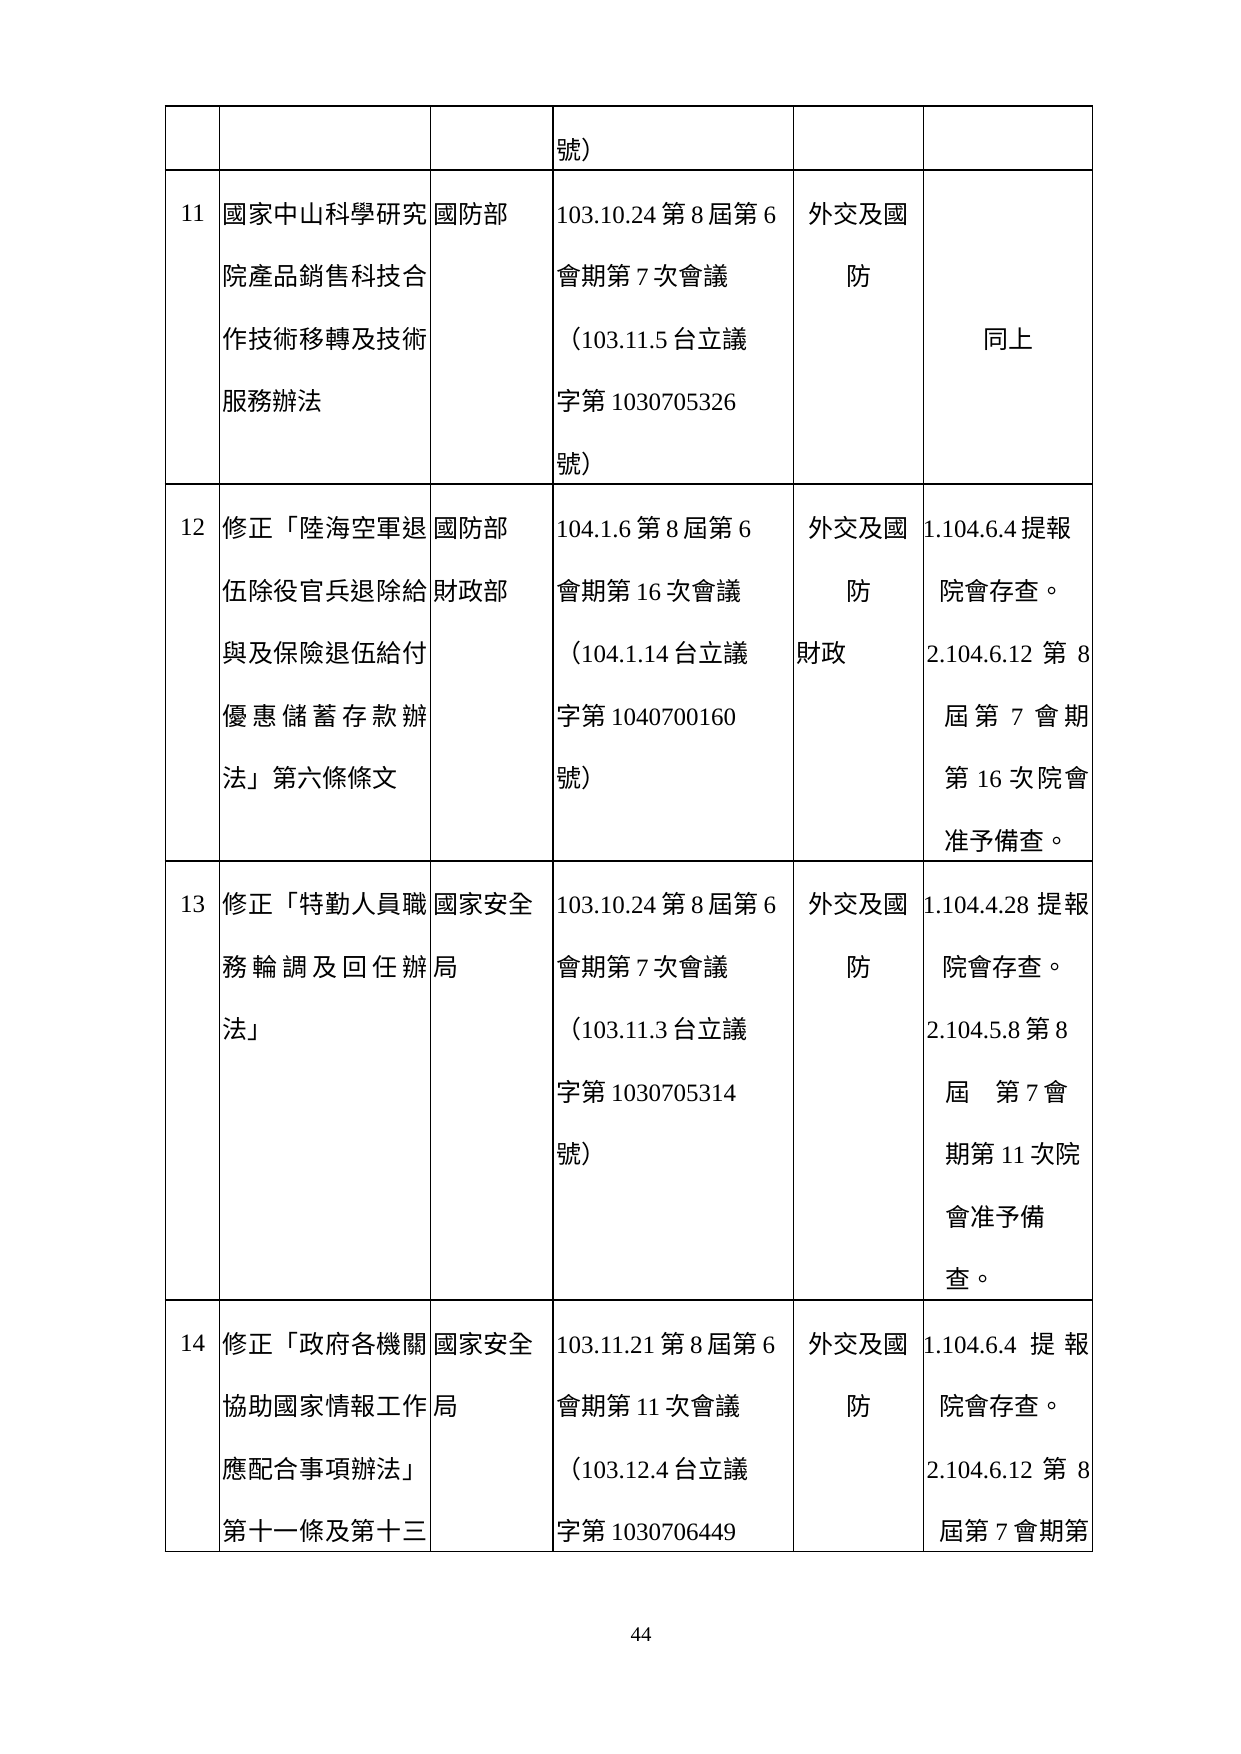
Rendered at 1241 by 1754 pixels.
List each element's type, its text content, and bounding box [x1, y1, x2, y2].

table_cell [924, 107, 1092, 169]
table_cell 國防部 財政部 [431, 485, 552, 860]
table_cell [431, 107, 552, 169]
table_cell 修正「政府各機關協助國家情報工作應配合事項辦法」第十一條及第十三 [220, 1301, 430, 1551]
table_cell 外交及國防 財政 [794, 485, 923, 860]
table_cell 1.104.6.4提報院會存查。 2.104.6.12第8屆第7會期第16次院會准予備查。 [924, 485, 1092, 860]
table_cell 1.104.4.28提報院會存查。 2.104.5.8第8屆 第7會期第11次院會准予備查。 [924, 862, 1092, 1299]
table_cell 103.11.21第8屆第6 會期第11次會議 （103.12.4台立議 字第1030706449 [554, 1301, 793, 1551]
table_cell 國家安全局 [431, 1301, 552, 1551]
table_cell 1.104.6.4提報院會存查。 2.104.6.12第8屆第7會期第 [924, 1301, 1092, 1551]
table_cell 11 [166, 171, 219, 483]
table_cell 國家安全局 [431, 862, 552, 1299]
table_cell 號） [554, 107, 793, 169]
table_cell 外交及國防 [794, 1301, 923, 1551]
table_cell 103.10.24第8屆第6 會期第7次會議 （103.11.5台立議 字第1030705326號） [554, 171, 793, 483]
table_cell 同上 [924, 171, 1092, 483]
table_cell 外交及國防 [794, 862, 923, 1299]
table_cell 104.1.6第8屆第6 會期第16次會議（104.1.14台立議 字第1040700160號） [554, 485, 793, 860]
table_cell 12 [166, 485, 219, 860]
table_cell 修正「特勤人員職務輪調及回任辦法」 [220, 862, 430, 1299]
table_cell 103.10.24第8屆第6 會期第7次會議 （103.11.3台立議 字第1030705314號） [554, 862, 793, 1299]
table_cell 14 [166, 1301, 219, 1551]
table_cell 修正「陸海空軍退伍除役官兵退除給與及保險退伍給付優惠儲蓄存款辦法」第六條條文 [220, 485, 430, 860]
table_cell 13 [166, 862, 219, 1299]
table_cell 國家中山科學研究院產品銷售科技合作技術移轉及技術服務辦法 [220, 171, 430, 483]
table_cell [794, 107, 923, 169]
table_cell [166, 107, 219, 169]
table_cell [220, 107, 430, 169]
table_cell 國防部 [431, 171, 552, 483]
table_cell 外交及國防 [794, 171, 923, 483]
